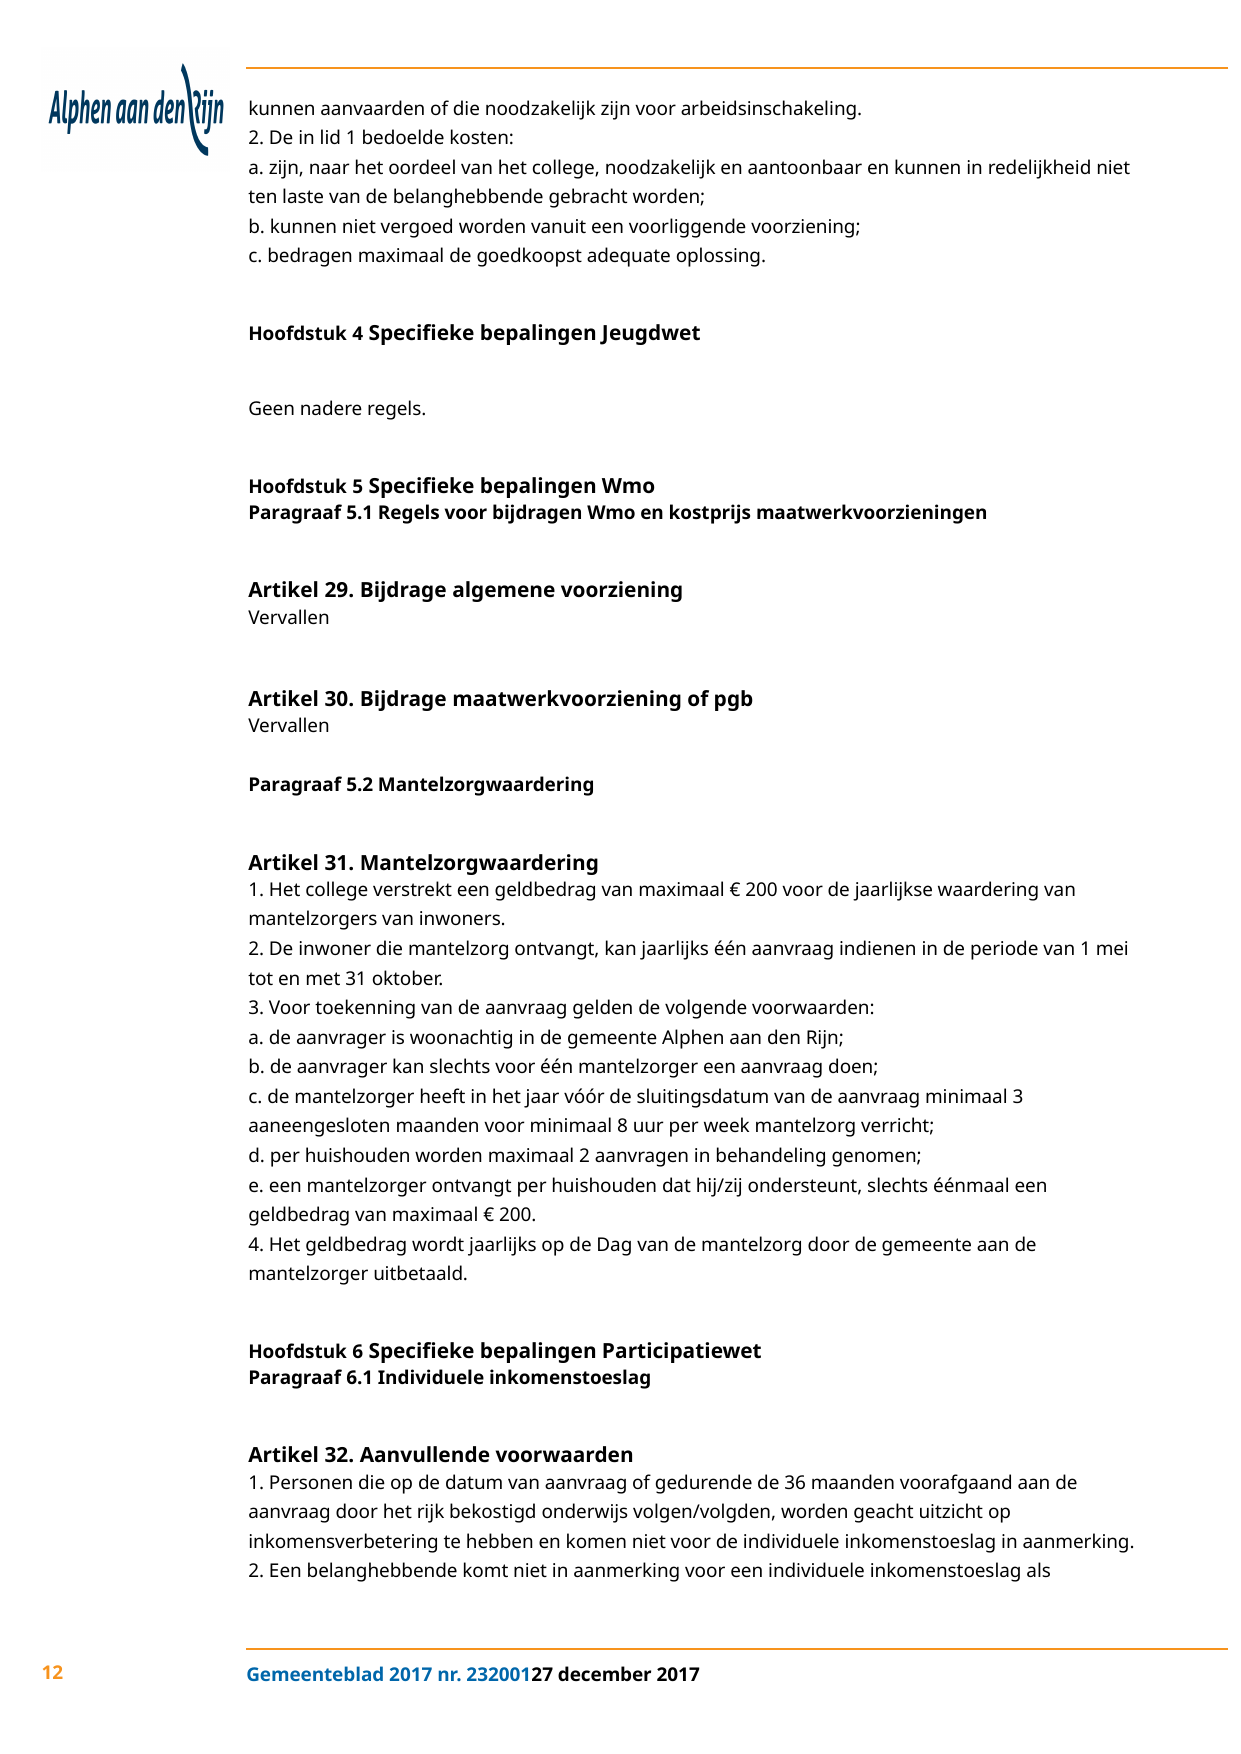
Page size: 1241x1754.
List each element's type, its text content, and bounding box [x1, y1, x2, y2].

text e. een mantelzorger ontvangt per huishouden dat hij/zij ondersteunt, slechts éénmaal een geldbedrag van maximaal € 200. [248, 1172, 1152, 1227]
text c. bedragen maximaal de goedkoopst adequate oplossing. [248, 243, 1152, 268]
text Geen nadere regels. [248, 396, 1152, 421]
text Vervallen [248, 712, 1152, 738]
text b. de aanvrager kan slechts voor één mantelzorger een aanvraag doen; [248, 1053, 1152, 1079]
text d. per huishouden worden maximaal 2 aanvragen in behandeling genomen; [248, 1142, 1152, 1168]
text 1. Personen die op de datum van aanvraag of gedurende de 36 maanden voorafgaand aan de aanvraag door het rijk bekostigd onderwijs volgen/volgden, worden geacht uitzicht op inkomensverbetering te hebben en komen niet voor de individuele inkomenstoeslag in aanmerking. [248, 1469, 1152, 1554]
text Paragraaf 5.2 Mantelzorgwaardering [248, 771, 1152, 797]
text 3. Voor toekenning van de aanvraag gelden de volgende voorwaarden: [248, 994, 1152, 1020]
text 4. Het geldbedrag wordt jaarlijks op de Dag van de mantelzorg door de gemeente aan de mantelzorger uitbetaald. [248, 1231, 1152, 1286]
text Paragraaf 5.1 Regels voor bijdragen Wmo en kostprijs maatwerkvoorzieningen [248, 499, 1152, 525]
text Artikel 32. Aanvullende voorwaarden [248, 1440, 1152, 1469]
text kunnen aanvaarden of die noodzakelijk zijn voor arbeidsinschakeling. [248, 95, 1152, 121]
text 2. De inwoner die mantelzorg ontvangt, kan jaarlijks één aanvraag indienen in de periode van 1 mei tot en met 31 oktober. [248, 935, 1152, 991]
text c. de mantelzorger heeft in het jaar vóór de sluitingsdatum van de aanvraag minimaal 3 aaneengesloten maanden voor minimaal 8 uur per week mantelzorg verricht; [248, 1083, 1152, 1138]
text Hoofdstuk 4 Specifieke bepalingen Jeugdwet [248, 318, 1152, 346]
text Artikel 29. Bijdrage algemene voorziening [248, 575, 1152, 604]
text 1. Het college verstrekt een geldbedrag van maximaal € 200 voor de jaarlijkse waardering van mantelzorgers van inwoners. [248, 876, 1152, 931]
text Hoofdstuk 6 Specifieke bepalingen Participatiewet [248, 1336, 1152, 1364]
text a. zijn, naar het oordeel van het college, noodzakelijk en aantoonbaar en kunnen in redelijkheid niet ten laste van de belanghebbende gebracht worden; [248, 154, 1152, 209]
text Paragraaf 6.1 Individuele inkomenstoeslag [248, 1364, 1152, 1390]
text 2. Een belanghebbende komt niet in aanmerking voor een individuele inkomenstoeslag als [248, 1558, 1152, 1583]
text Artikel 31. Mantelzorgwaardering [248, 848, 1152, 876]
text Artikel 30. Bijdrage maatwerkvoorziening of pgb [248, 684, 1152, 712]
text Vervallen [248, 604, 1152, 629]
text a. de aanvrager is woonachtig in de gemeente Alphen aan den Rijn; [248, 1024, 1152, 1050]
text Hoofdstuk 5 Specifieke bepalingen Wmo [248, 471, 1152, 499]
text 2. De in lid 1 bedoelde kosten: [248, 124, 1152, 150]
text b. kunnen niet vergoed worden vanuit een voorliggende voorziening; [248, 213, 1152, 239]
picture [41, 47, 231, 172]
